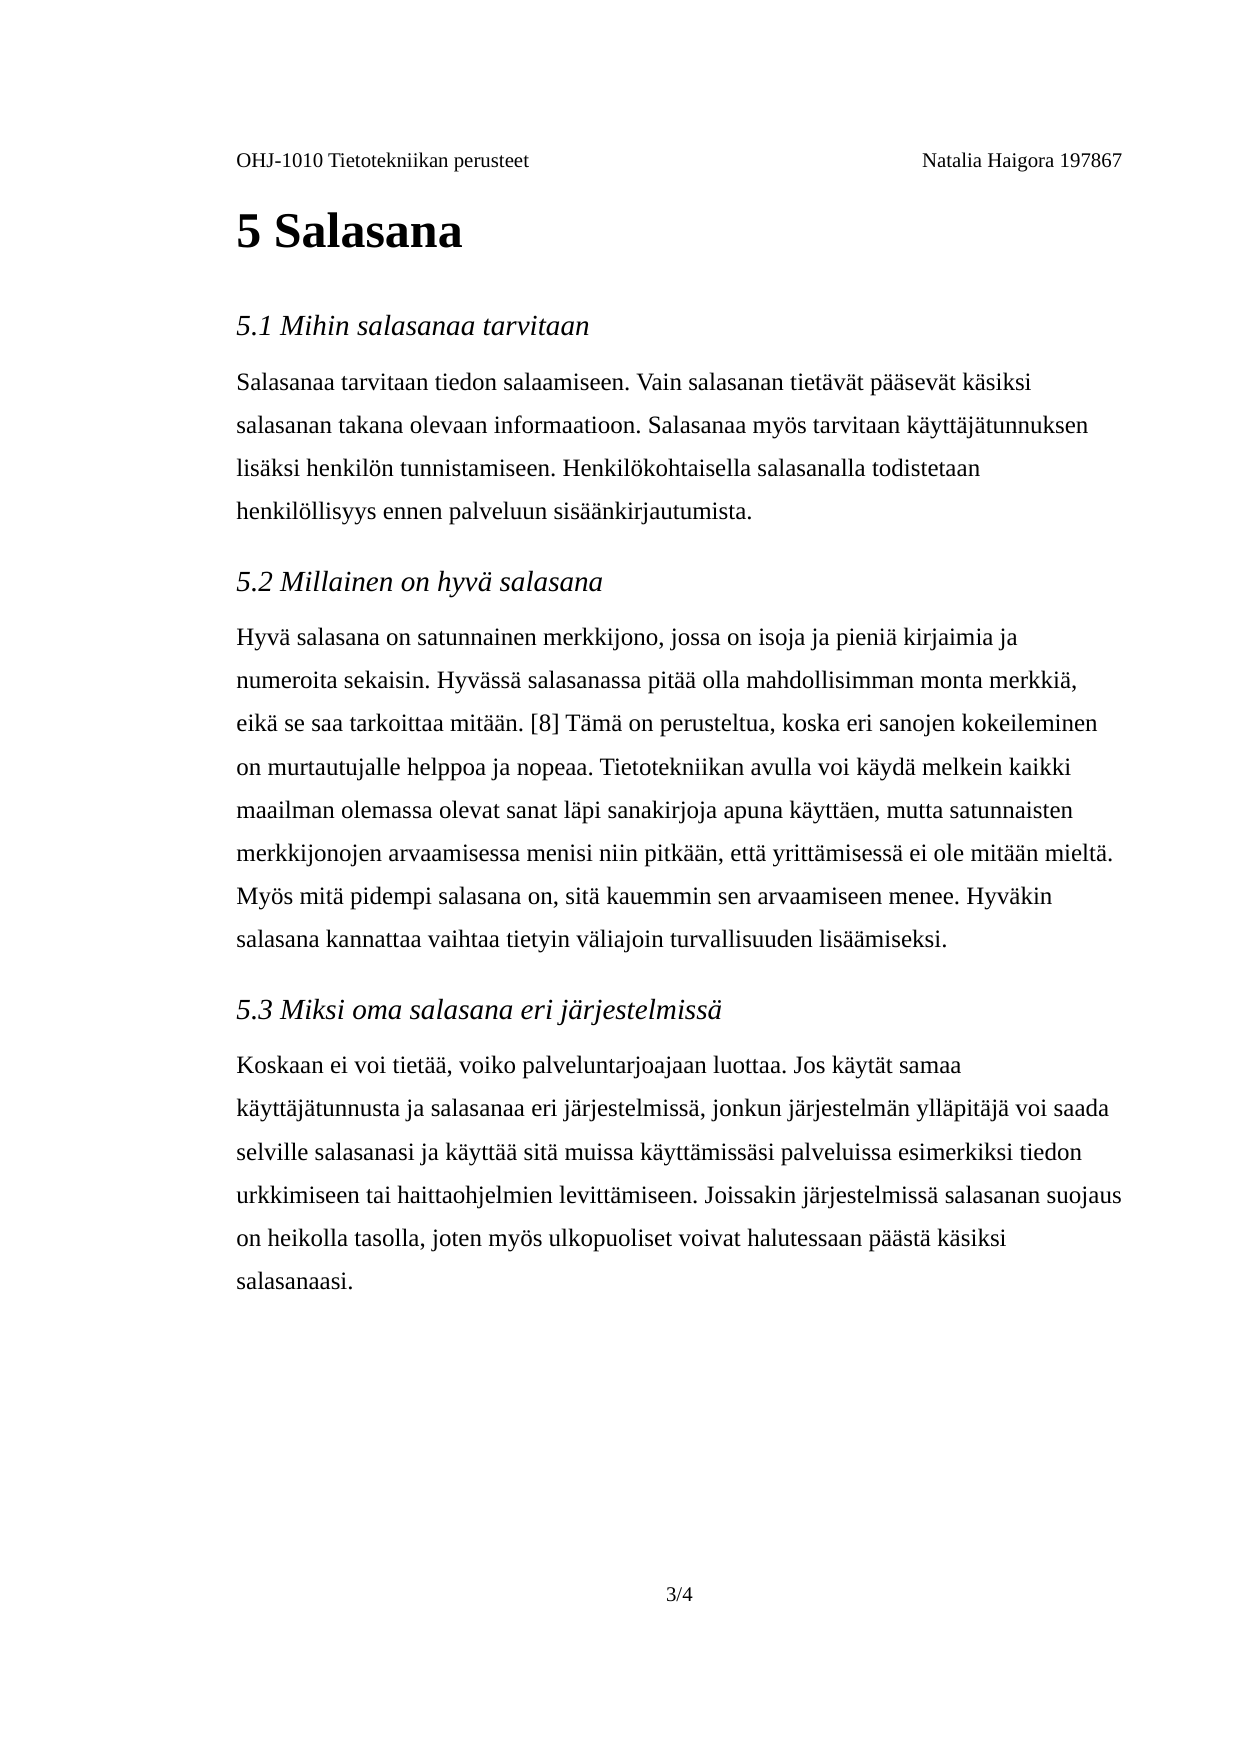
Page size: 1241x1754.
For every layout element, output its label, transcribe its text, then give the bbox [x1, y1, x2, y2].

subtitle Salasanaa tarvitaan tiedon salaamiseen. Vain salasanan tietävät pääsevät käsiksi salasanan takana olevaan informaatioon. Salasanaa myös tarvitaan käyttäjätunnuksen lisäksi henkilön tunnistamiseen. Henkilökohtaisella salasanalla todistetaan henkilöllisyys ennen palveluun sisäänkirjautumista. [236, 367, 1122, 525]
subtitle 5.3 Miksi oma salasana eri järjestelmissä [236, 992, 1122, 1026]
subtitle 5.2 Millainen on hyvä salasana [236, 564, 1122, 597]
text Koskaan ei voi tietää, voiko palveluntarjoajaan luottaa. Jos käytät samaa käyttäjätunnusta ja salasanaa eri järjestelmissä, jonkun järjestelmän ylläpitäjä voi saada selville salasanasi ja käyttää sitä muissa käyttämissäsi palveluissa esimerkiksi tiedon urkkimiseen tai haittaohjelmien levittämiseen. Joissakin järjestelmissä salasanan suojaus on heikolla tasolla, joten myös ulkopuoliset voivat halutessaan päästä käsiksi salasanaasi. [236, 1050, 1122, 1295]
subtitle 5.1 Mihin salasanaa tarvitaan [236, 308, 1122, 342]
subtitle Hyvä salasana on satunnainen merkkijono, jossa on isoja ja pieniä kirjaimia ja numeroita sekaisin. Hyvässä salasanassa pitää olla mahdollisimman monta merkkiä, eikä se saa tarkoittaa mitään. [8] Tämä on perusteltua, koska eri sanojen kokeileminen on murtautujalle helppoa ja nopeaa. Tietotekniikan avulla voi käydä melkein kaikki maailman olemassa olevat sanat läpi sanakirjoja apuna käyttäen, mutta satunnaisten merkkijonojen arvaamisessa menisi niin pitkään, että yrittämisessä ei ole mitään mieltä. Myös mitä pidempi salasana on, sitä kauemmin sen arvaamiseen menee. Hyväkin salasana kannattaa vaihtaa tietyin väliajoin turvallisuuden lisäämiseksi. [236, 622, 1122, 953]
subtitle 5 Salasana [236, 201, 1122, 259]
